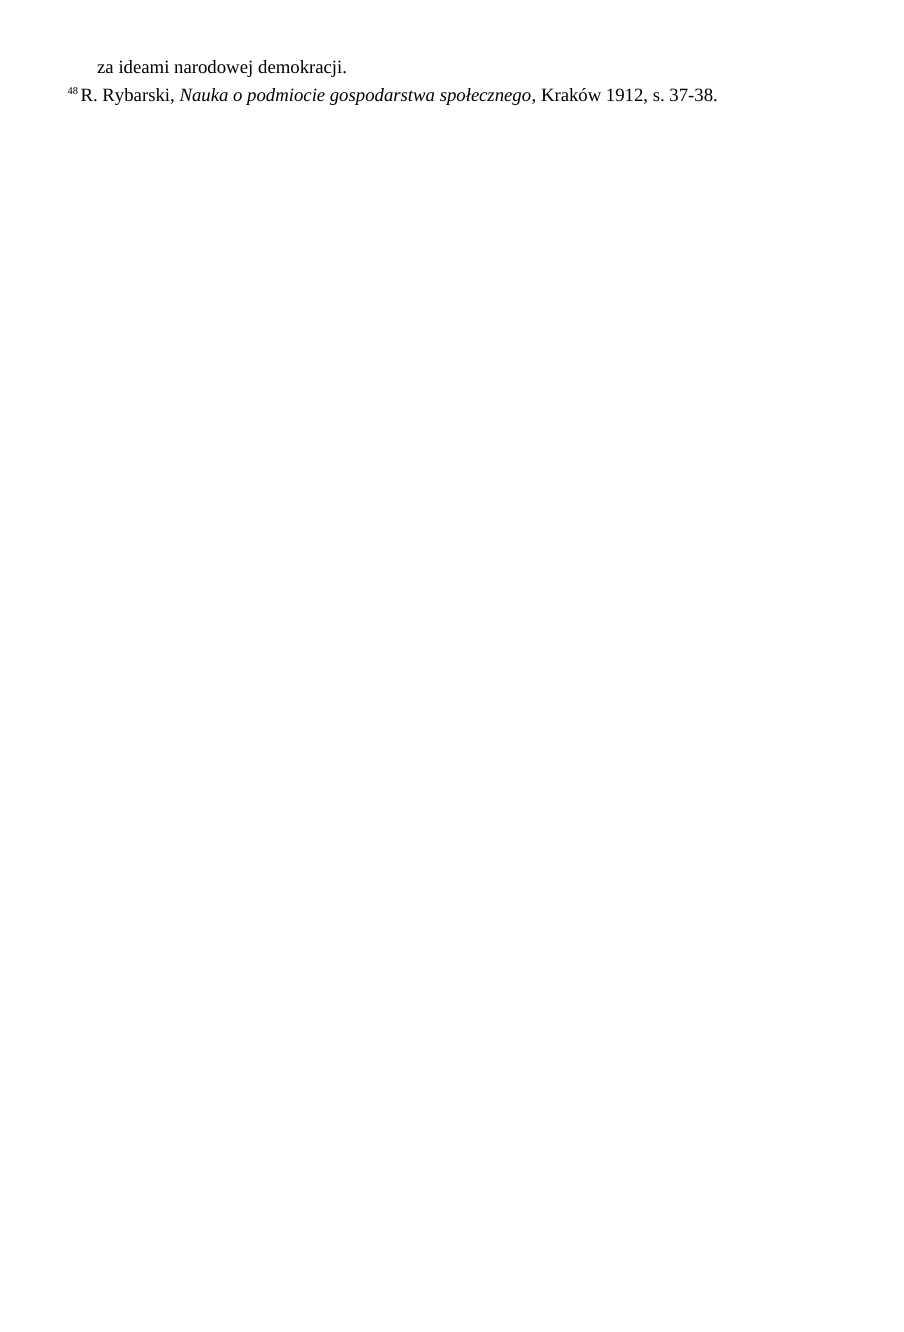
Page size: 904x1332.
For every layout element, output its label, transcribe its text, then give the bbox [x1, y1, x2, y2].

text za ideami narodowej demokracji. [67, 56, 806, 78]
text 48 R. Rybarski, Nauka o podmiocie gospodarstwa społecznego, Kraków 1912, s. 37-38. [67, 84, 847, 106]
